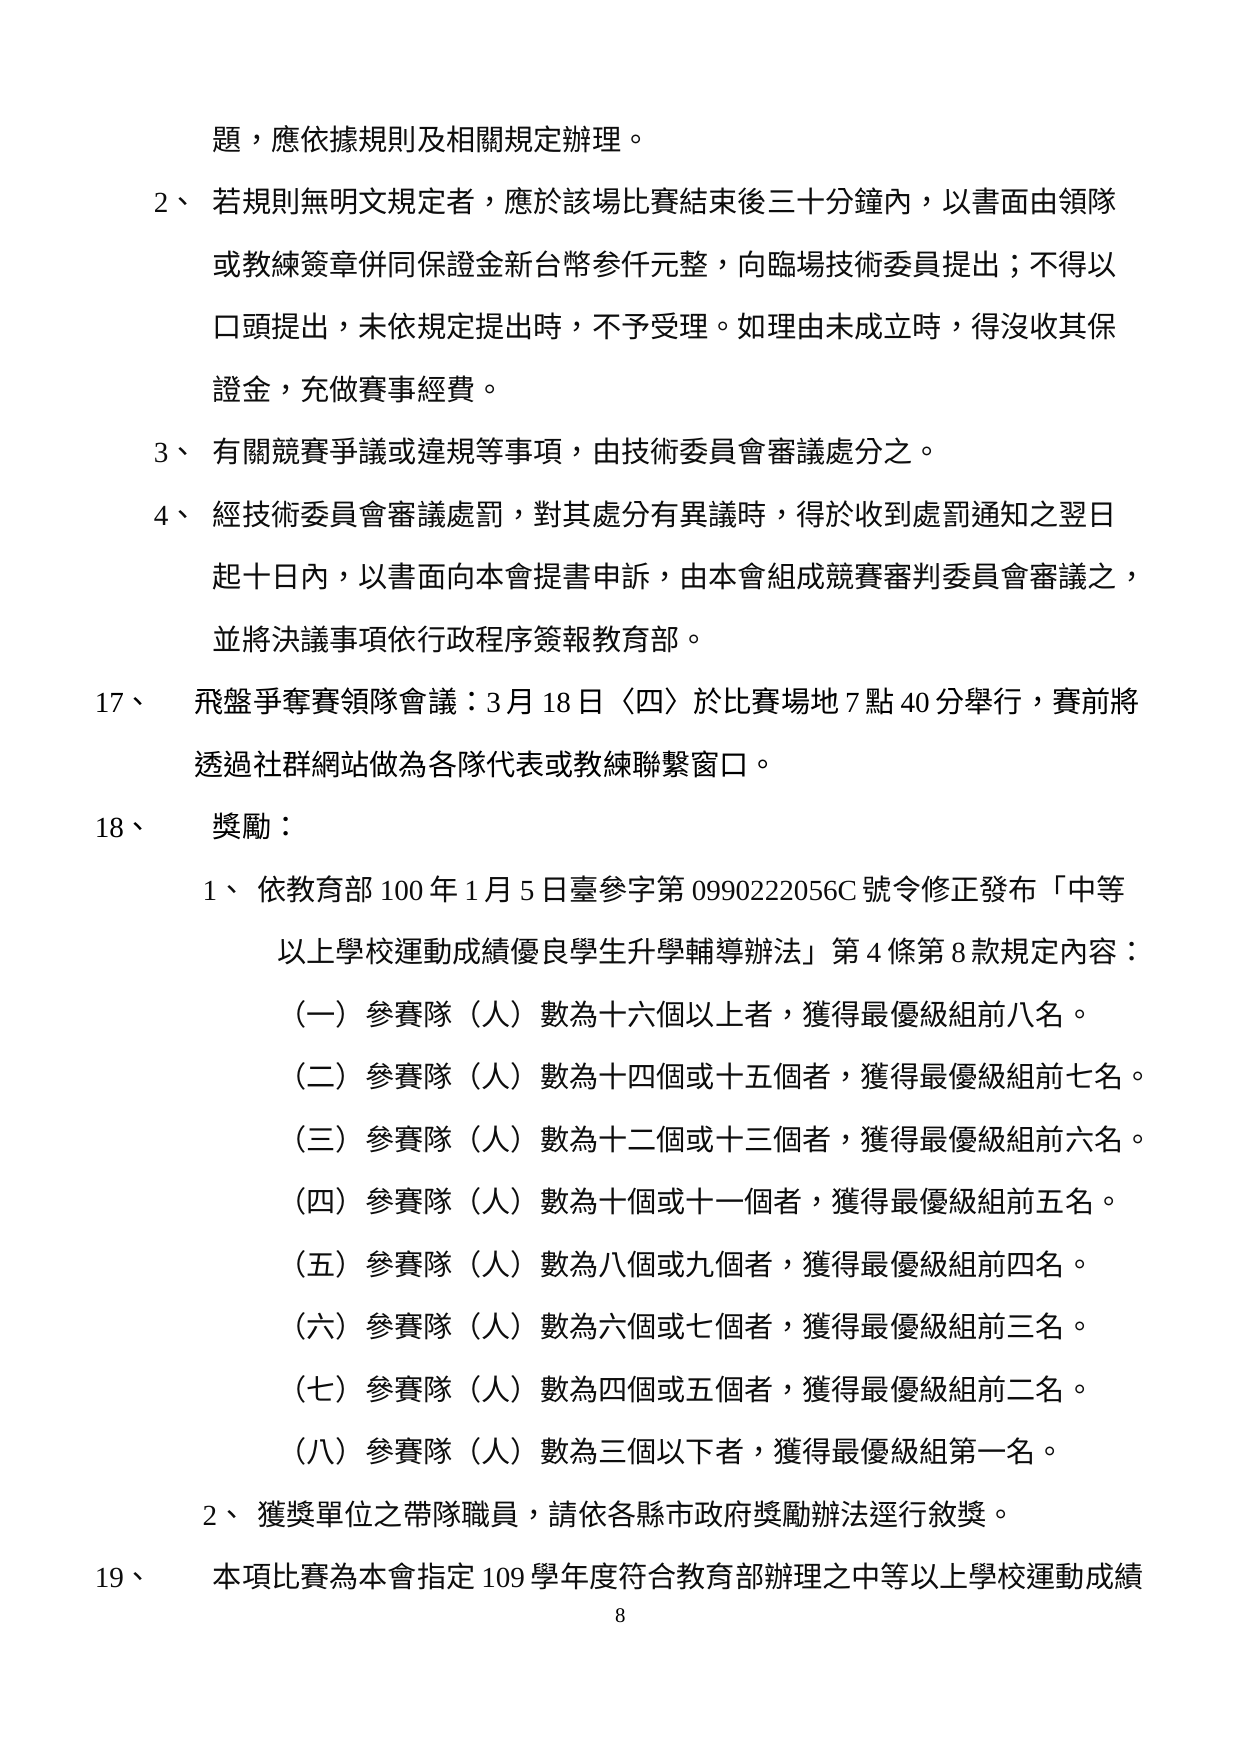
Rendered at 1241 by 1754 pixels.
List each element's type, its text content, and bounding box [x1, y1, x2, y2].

list 本項比賽為本會指定109學年度符合教育部辦理之中等以上學校運動成績 [94, 1533, 1146, 1596]
list 獲獎單位之帶隊職員，請依各縣市政府獎勵辦法逕行敘獎。 [202, 1471, 1146, 1533]
text （一）參賽隊（人）數為十六個以上者，獲得最優級組前八名。 （二）參賽隊（人）數為十四個或十五個者，獲得最優級組前七名。 （三）參賽隊（人）數為十二個或十三個者，獲得最優級組前六名。 （四）參賽隊（人）數為十個或十一個者，獲得最優級組前五名。 （五）參賽隊（人）數為八個或九個者，獲得最優級組前四名。 （六）參賽隊（人）數為六個或七個者，獲得最優級組前三名。 （七）參賽隊（人）數為四個或五個者，獲得最優級組前二名。 （八）參賽隊（人）數為三個以下者，獲得最優級組第一名。 [277, 971, 1146, 1471]
list 有關競賽爭議或違規等事項，由技術委員會審議處分之。 [153, 408, 1146, 471]
list 飛盤爭奪賽領隊會議：3月18日〈四〉於比賽場地7點40分舉行，賽前將透過社群網站做為各隊代表或教練聯繫窗口。 [94, 658, 1146, 783]
list 經技術委員會審議處罰，對其處分有異議時，得於收到處罰通知之翌日起十日內，以書面向本會提書申訴，由本會組成競賽審判委員會審議之，並將決議事項依行政程序簽報教育部。 [153, 471, 1146, 658]
list 依教育部100年1月5日臺參字第0990222056C號令修正發布「中等以上學校運動成績優良學生升學輔導辦法」第4條第8款規定內容： [202, 846, 1146, 971]
list 題，應依據規則及相關規定辦理。 [152, 96, 1146, 158]
list 獎勵： [94, 783, 1146, 846]
list 若規則無明文規定者，應於該場比賽結束後三十分鐘內，以書面由領隊或教練簽章併同保證金新台幣参仟元整，向臨場技術委員提出；不得以口頭提出，未依規定提出時，不予受理。如理由未成立時，得沒收其保證金，充做賽事經費。 [153, 158, 1146, 408]
